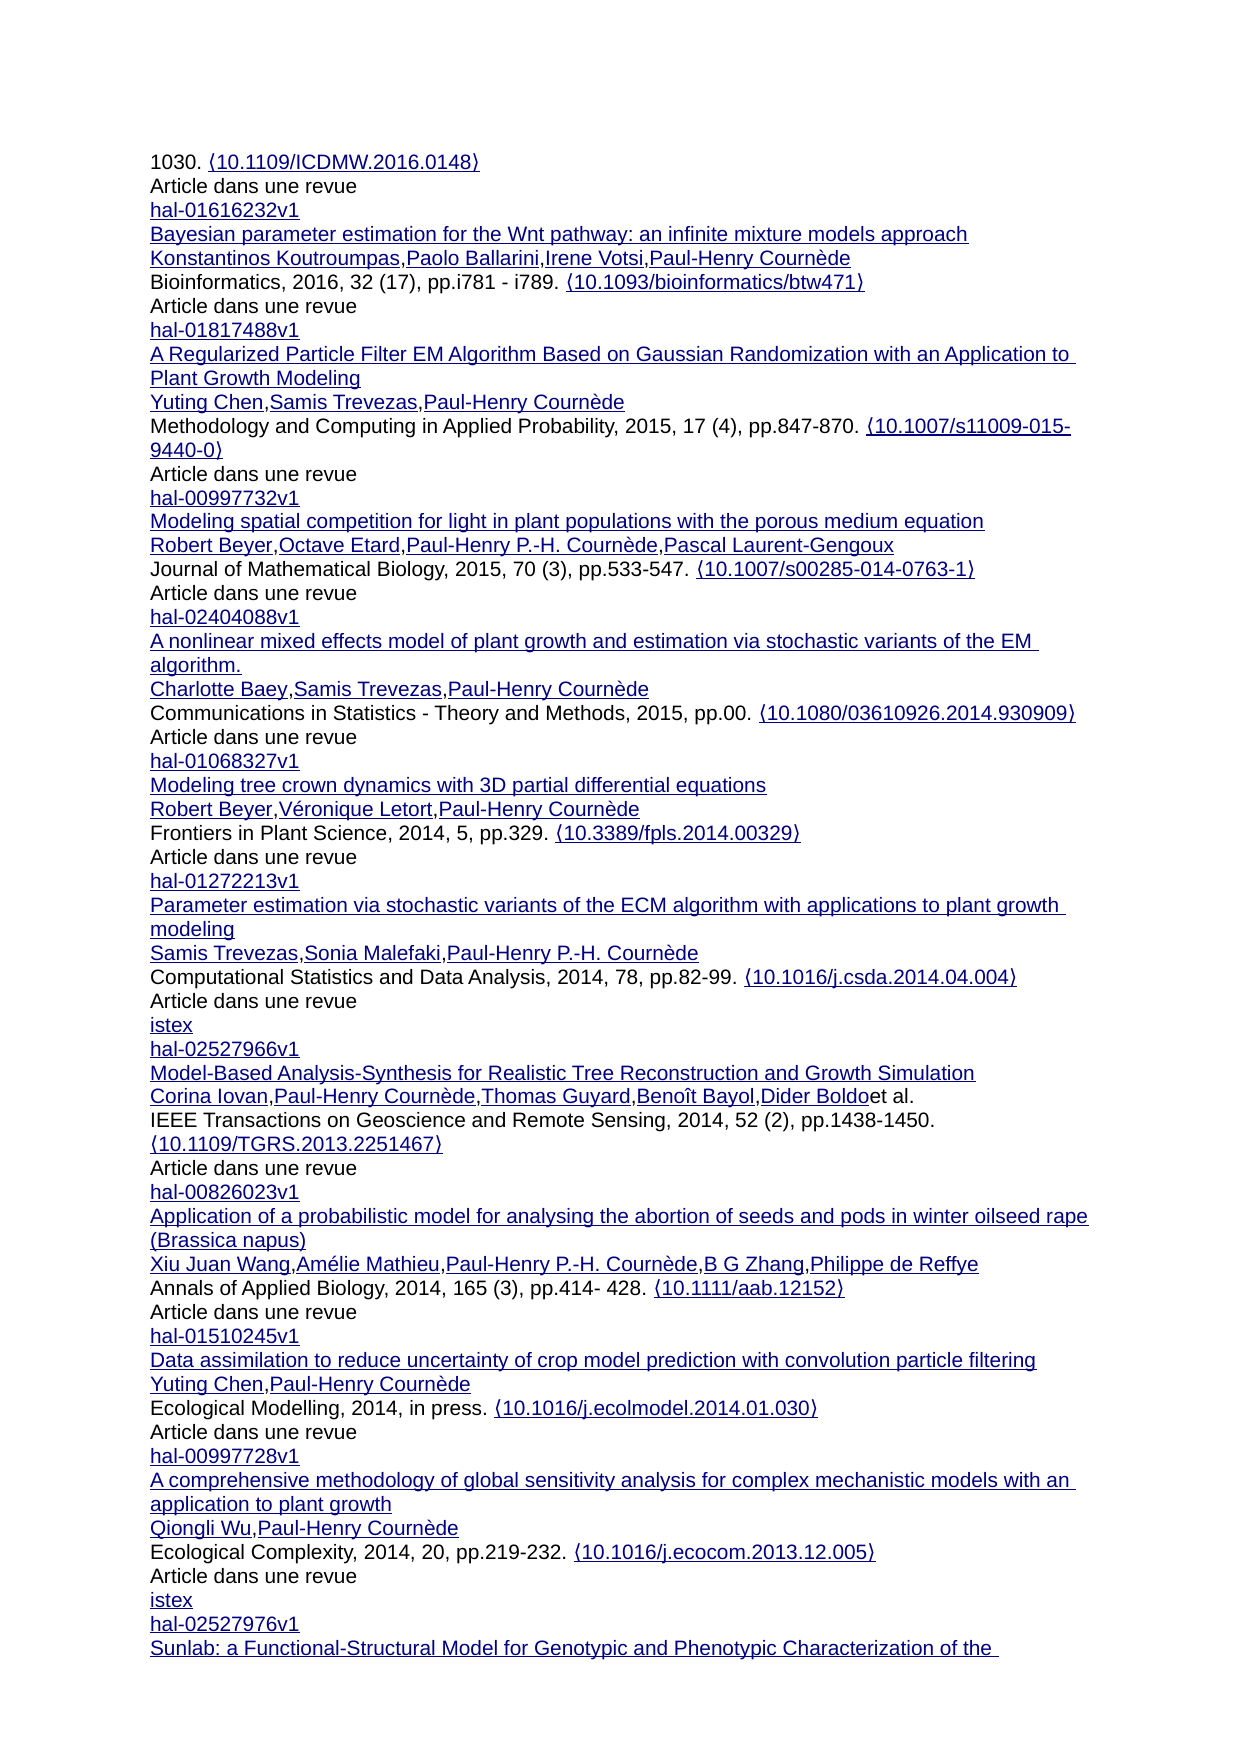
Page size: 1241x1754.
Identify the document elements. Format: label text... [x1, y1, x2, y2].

table_cell Parameter estimation via stochastic variants of the ECM algorithm with applications to plant growth modeling Samis Trevezas,Sonia Malefaki,Paul-Henry P.-H. Cournède Computational Statistics and Data Analysis, 2014, 78, pp.82-99. ⟨10.1016/j.csda.2014.04.004⟩ Article dans une revue istex hal-02527966v1 [150, 893, 1090, 1060]
table_cell Application of a probabilistic model for analysing the abortion of seeds and pods in winter oilseed rape (Brassica napus) Xiu Juan Wang,Amélie Mathieu,Paul-Henry P.-H. Cournède,B G Zhang,Philippe de Reffye Annals of Applied Biology, 2014, 165 (3), pp.414- 428. ⟨10.1111/aab.12152⟩ Article dans une revue hal-01510245v1 [150, 1204, 1090, 1348]
table_cell Bayesian parameter estimation for the Wnt pathway: an infinite mixture models approach Konstantinos Koutroumpas,Paolo Ballarini,Irene Votsi,Paul-Henry Cournède Bioinformatics, 2016, 32 (17), pp.i781 - i789. ⟨10.1093/bioinformatics/btw471⟩ Article dans une revue hal-01817488v1 [150, 222, 1090, 342]
table_cell Model-Based Analysis-Synthesis for Realistic Tree Reconstruction and Growth Simulation Corina Iovan,Paul-Henry Cournède,Thomas Guyard,Benoît Bayol,Dider Boldoet al. IEEE Transactions on Geoscience and Remote Sensing, 2014, 52 (2), pp.1438-1450. ⟨10.1109/TGRS.2013.2251467⟩ Article dans une revue hal-00826023v1 [150, 1060, 1090, 1204]
table_cell A comprehensive methodology of global sensitivity analysis for complex mechanistic models with an application to plant growth Qiongli Wu,Paul-Henry Cournède Ecological Complexity, 2014, 20, pp.219-232. ⟨10.1016/j.ecocom.2013.12.005⟩ Article dans une revue istex hal-02527976v1 [150, 1468, 1090, 1635]
table_cell Data assimilation to reduce uncertainty of crop model prediction with convolution particle filtering Yuting Chen,Paul-Henry Cournède Ecological Modelling, 2014, in press. ⟨10.1016/j.ecolmodel.2014.01.030⟩ Article dans une revue hal-00997728v1 [150, 1348, 1090, 1468]
table_cell A nonlinear mixed effects model of plant growth and estimation via stochastic variants of the EM algorithm. Charlotte Baey,Samis Trevezas,Paul-Henry Cournède Communications in Statistics - Theory and Methods, 2015, pp.00. ⟨10.1080/03610926.2014.930909⟩ Article dans une revue hal-01068327v1 [150, 629, 1090, 773]
table_cell Sunlab: a Functional-Structural Model for Genotypic and Phenotypic Characterization of the [150, 1635, 1090, 1659]
table_cell A Regularized Particle Filter EM Algorithm Based on Gaussian Randomization with an Application to Plant Growth Modeling Yuting Chen,Samis Trevezas,Paul-Henry Cournède Methodology and Computing in Applied Probability, 2015, 17 (4), pp.847-870. ⟨10.1007/s11009-015-9440-0⟩ Article dans une revue hal-00997732v1 [150, 342, 1090, 509]
table_cell - 1030. ⟨10.1109/ICDMW.2016.0148⟩ Article dans une revue hal-01616232v1 [150, 150, 1090, 222]
table_cell Modeling tree crown dynamics with 3D partial differential equations Robert Beyer,Véronique Letort,Paul-Henry Cournède Frontiers in Plant Science, 2014, 5, pp.329. ⟨10.3389/fpls.2014.00329⟩ Article dans une revue hal-01272213v1 [150, 773, 1090, 893]
table_cell Modeling spatial competition for light in plant populations with the porous medium equation Robert Beyer,Octave Etard,Paul-Henry P.-H. Cournède,Pascal Laurent-Gengoux Journal of Mathematical Biology, 2015, 70 (3), pp.533-547. ⟨10.1007/s00285-014-0763-1⟩ Article dans une revue hal-02404088v1 [150, 509, 1090, 629]
